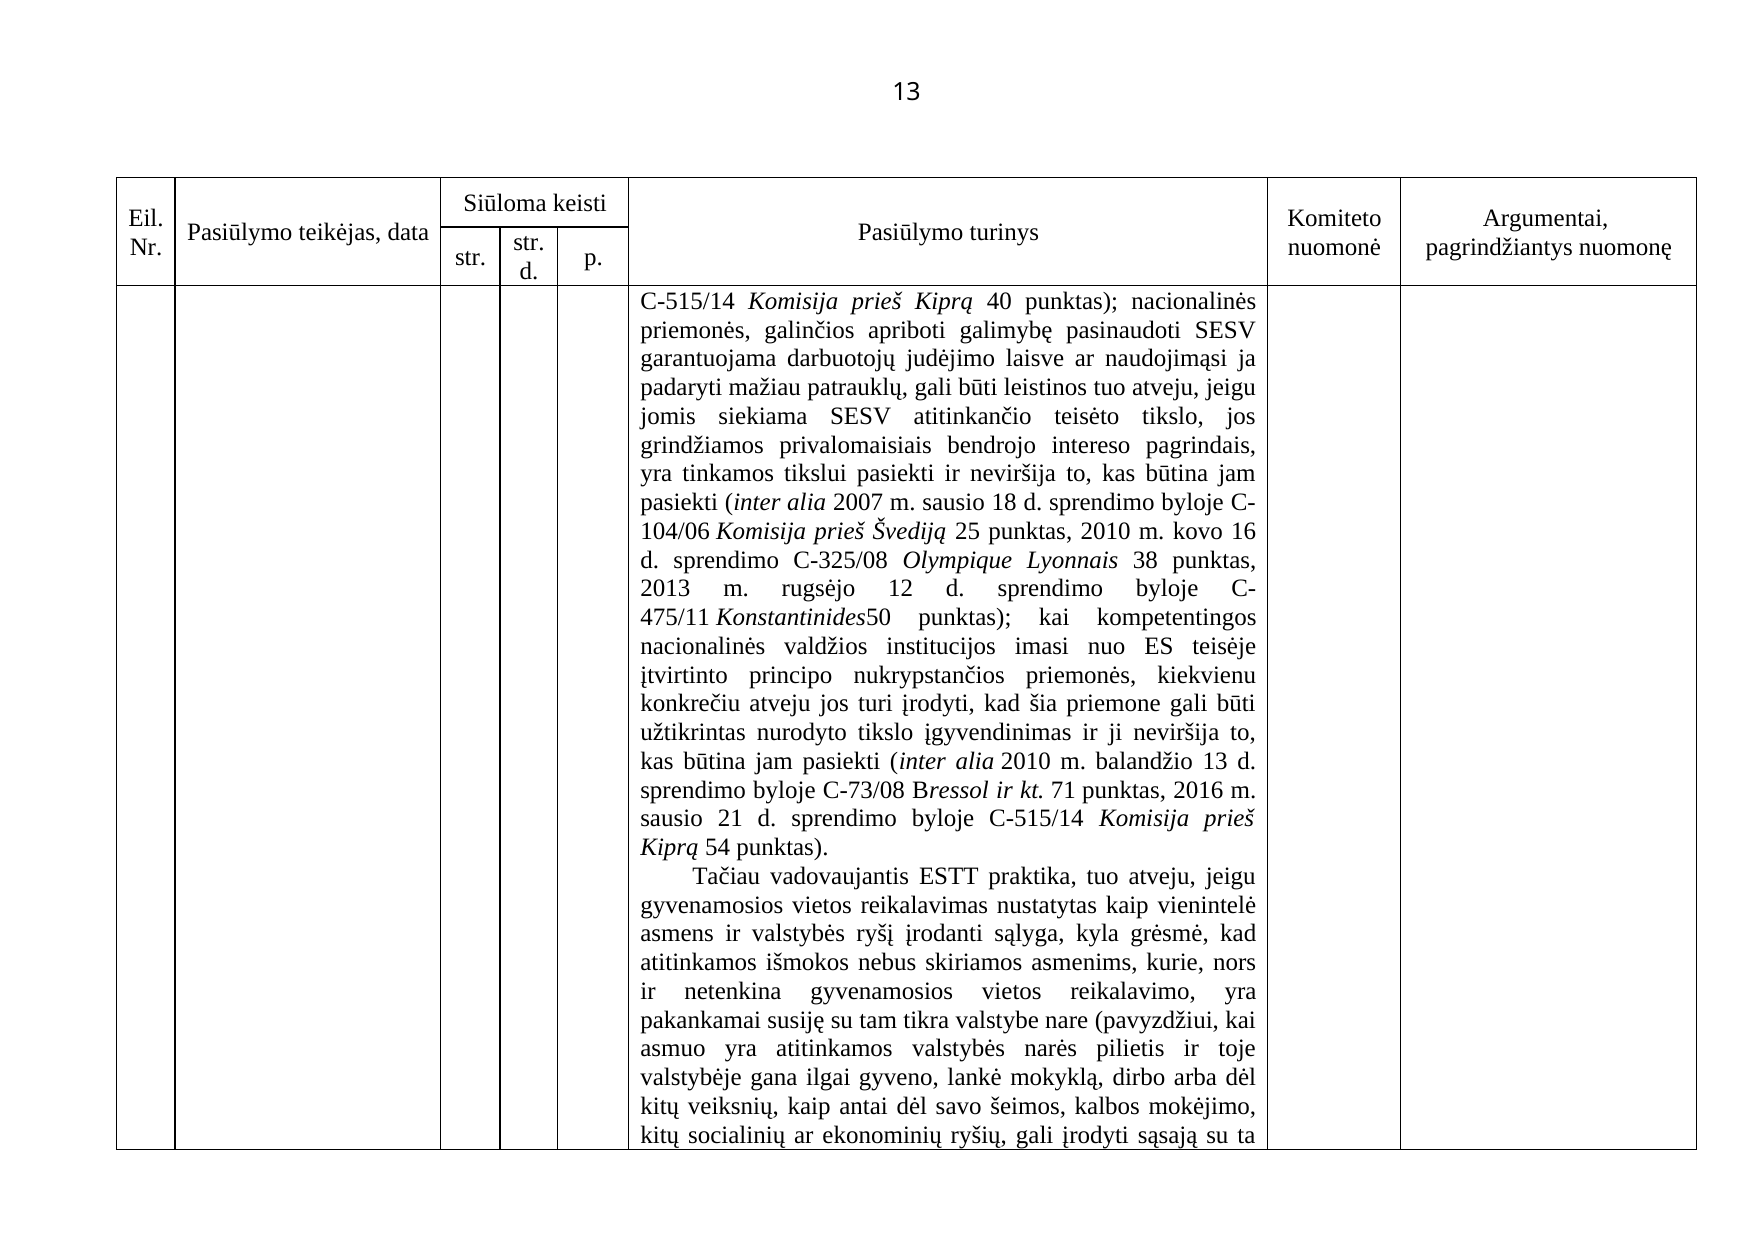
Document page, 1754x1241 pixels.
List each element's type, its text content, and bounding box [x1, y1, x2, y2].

table_header Eil. Nr. [117, 178, 174, 285]
table_cell [176, 286, 440, 1148]
table_cell [441, 286, 499, 1148]
table_header Komiteto nuomonė [1268, 178, 1400, 285]
table_cell [558, 286, 628, 1148]
table_cell p. [558, 228, 628, 285]
table_header Pasiūlymo teikėjas, data [176, 178, 440, 285]
table_cell [1401, 286, 1696, 1148]
table_header Siūloma keisti [441, 178, 628, 226]
table_cell [117, 286, 174, 1148]
table_cell [501, 286, 557, 1148]
table_header Argumentai, pagrindžiantys nuomonę [1401, 178, 1696, 285]
table_cell [1268, 286, 1400, 1148]
table_cell str. [441, 228, 499, 285]
table_header Pasiūlymo turinys [629, 178, 1267, 285]
table_cell str. d. [501, 228, 557, 285]
